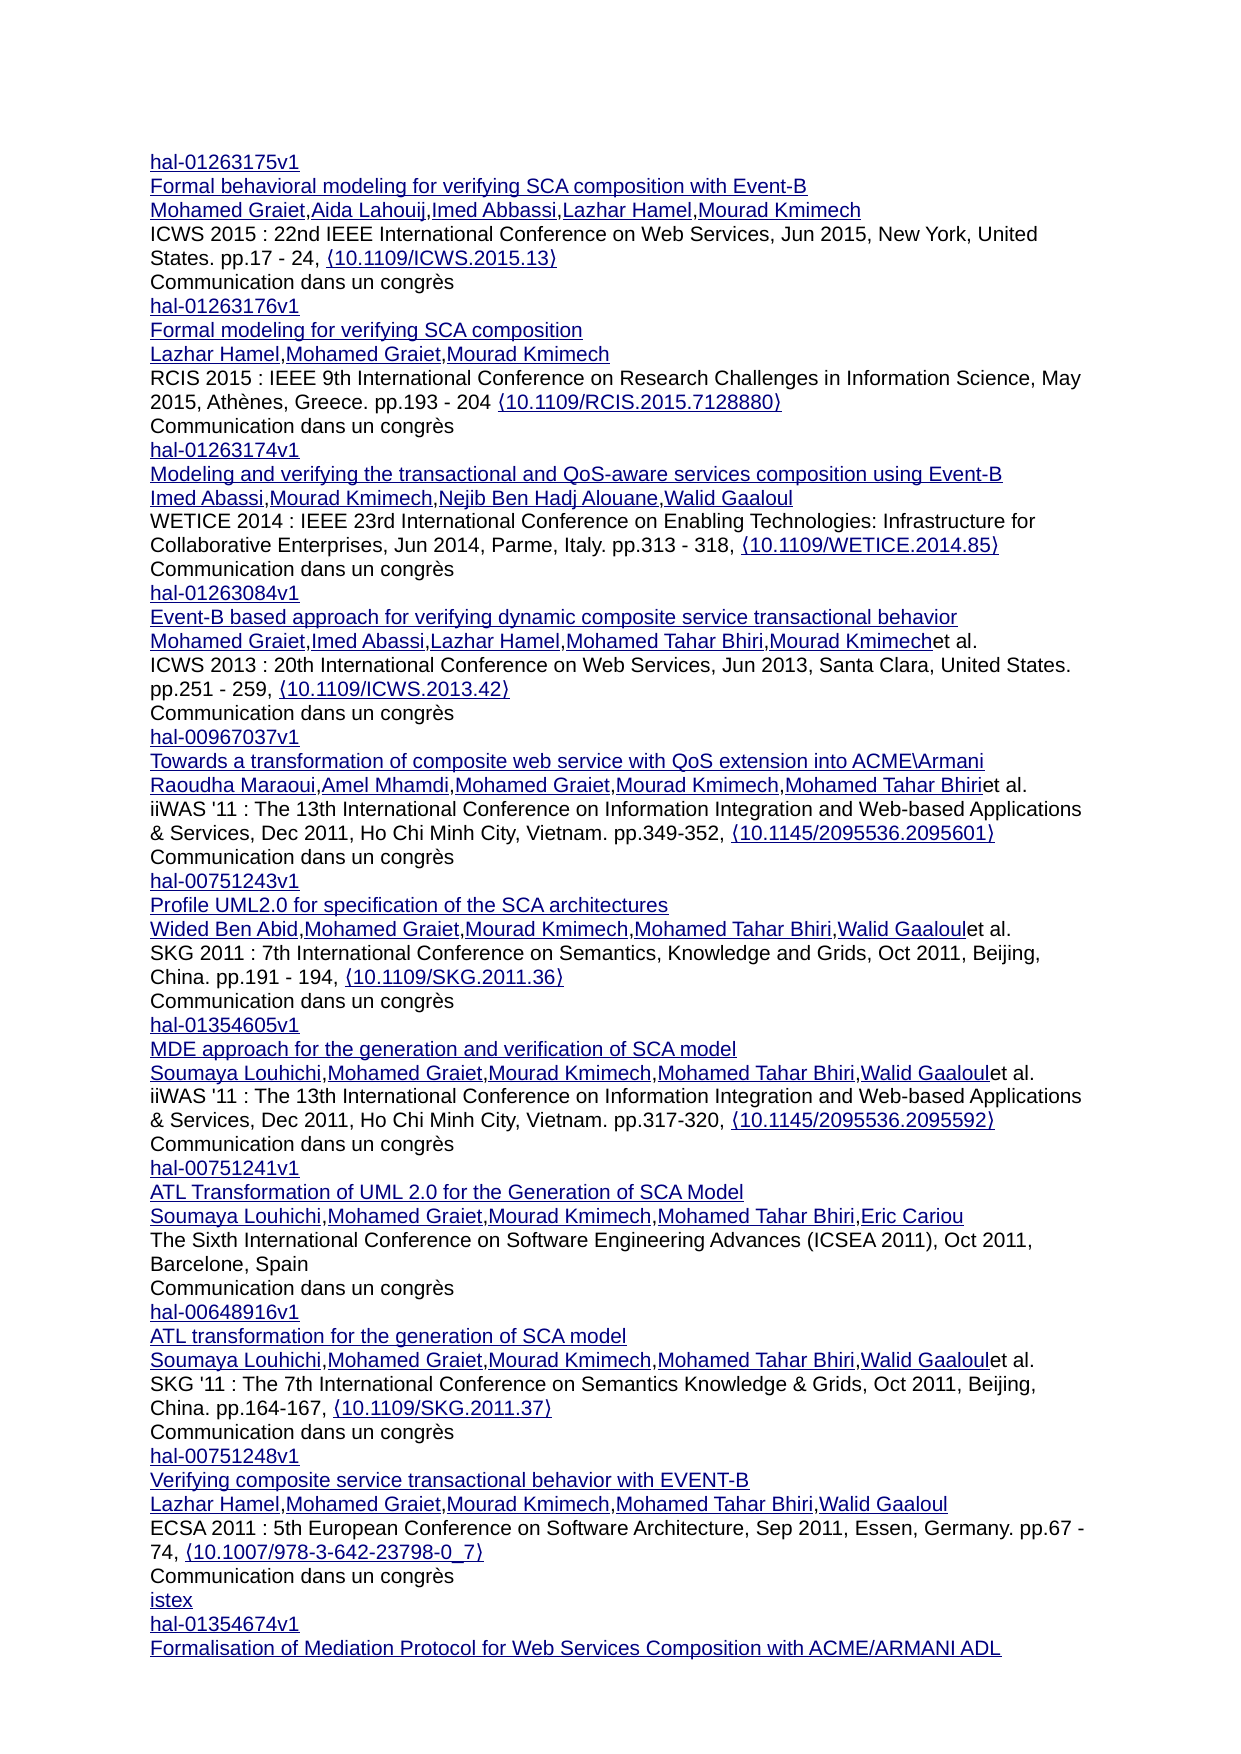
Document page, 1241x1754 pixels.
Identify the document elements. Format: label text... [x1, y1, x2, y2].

table_cell hal-01263175v1 [150, 150, 1090, 174]
table_cell Formal behavioral modeling for verifying SCA composition with Event-B Mohamed Graiet,Aida Lahouij,Imed Abbassi,Lazhar Hamel,Mourad Kmimech ICWS 2015 : 22nd IEEE International Conference on Web Services, Jun 2015, New York, United States. pp.17 - 24, ⟨10.1109/ICWS.2015.13⟩ Communication dans un congrès hal-01263176v1 [150, 174, 1090, 318]
table_cell Formalisation of Mediation Protocol for Web Services Composition with ACME/ARMANI ADL [150, 1635, 1090, 1659]
table_cell Verifying composite service transactional behavior with EVENT-B Lazhar Hamel,Mohamed Graiet,Mourad Kmimech,Mohamed Tahar Bhiri,Walid Gaaloul ECSA 2011 : 5th European Conference on Software Architecture, Sep 2011, Essen, Germany. pp.67 - 74, ⟨10.1007/978-3-642-23798-0_7⟩ Communication dans un congrès istex hal-01354674v1 [150, 1468, 1090, 1635]
table_cell ATL transformation for the generation of SCA model Soumaya Louhichi,Mohamed Graiet,Mourad Kmimech,Mohamed Tahar Bhiri,Walid Gaaloulet al. SKG '11 : The 7th International Conference on Semantics Knowledge & Grids, Oct 2011, Beijing, China. pp.164-167, ⟨10.1109/SKG.2011.37⟩ Communication dans un congrès hal-00751248v1 [150, 1324, 1090, 1468]
table_cell Profile UML2.0 for specification of the SCA architectures Wided Ben Abid,Mohamed Graiet,Mourad Kmimech,Mohamed Tahar Bhiri,Walid Gaaloulet al. SKG 2011 : 7th International Conference on Semantics, Knowledge and Grids, Oct 2011, Beijing, China. pp.191 - 194, ⟨10.1109/SKG.2011.36⟩ Communication dans un congrès hal-01354605v1 [150, 893, 1090, 1036]
table_cell Event-B based approach for verifying dynamic composite service transactional behavior Mohamed Graiet,Imed Abassi,Lazhar Hamel,Mohamed Tahar Bhiri,Mourad Kmimechet al. ICWS 2013 : 20th International Conference on Web Services, Jun 2013, Santa Clara, United States. pp.251 - 259, ⟨10.1109/ICWS.2013.42⟩ Communication dans un congrès hal-00967037v1 [150, 605, 1090, 749]
table_cell Towards a transformation of composite web service with QoS extension into ACME\Armani Raoudha Maraoui,Amel Mhamdi,Mohamed Graiet,Mourad Kmimech,Mohamed Tahar Bhiriet al. iiWAS '11 : The 13th International Conference on Information Integration and Web-based Applications & Services, Dec 2011, Ho Chi Minh City, Vietnam. pp.349-352, ⟨10.1145/2095536.2095601⟩ Communication dans un congrès hal-00751243v1 [150, 749, 1090, 893]
table_cell ATL Transformation of UML 2.0 for the Generation of SCA Model Soumaya Louhichi,Mohamed Graiet,Mourad Kmimech,Mohamed Tahar Bhiri,Eric Cariou The Sixth International Conference on Software Engineering Advances (ICSEA 2011), Oct 2011, Barcelone, Spain Communication dans un congrès hal-00648916v1 [150, 1180, 1090, 1324]
table_cell Formal modeling for verifying SCA composition Lazhar Hamel,Mohamed Graiet,Mourad Kmimech RCIS 2015 : IEEE 9th International Conference on Research Challenges in Information Science, May 2015, Athènes, Greece. pp.193 - 204 ⟨10.1109/RCIS.2015.7128880⟩ Communication dans un congrès hal-01263174v1 [150, 318, 1090, 461]
table_cell Modeling and verifying the transactional and QoS-aware services composition using Event-B Imed Abassi,Mourad Kmimech,Nejib Ben Hadj Alouane,Walid Gaaloul WETICE 2014 : IEEE 23rd International Conference on Enabling Technologies: Infrastructure for Collaborative Enterprises, Jun 2014, Parme, Italy. pp.313 - 318, ⟨10.1109/WETICE.2014.85⟩ Communication dans un congrès hal-01263084v1 [150, 461, 1090, 605]
table_cell MDE approach for the generation and verification of SCA model Soumaya Louhichi,Mohamed Graiet,Mourad Kmimech,Mohamed Tahar Bhiri,Walid Gaaloulet al. iiWAS '11 : The 13th International Conference on Information Integration and Web-based Applications & Services, Dec 2011, Ho Chi Minh City, Vietnam. pp.317-320, ⟨10.1145/2095536.2095592⟩ Communication dans un congrès hal-00751241v1 [150, 1036, 1090, 1180]
